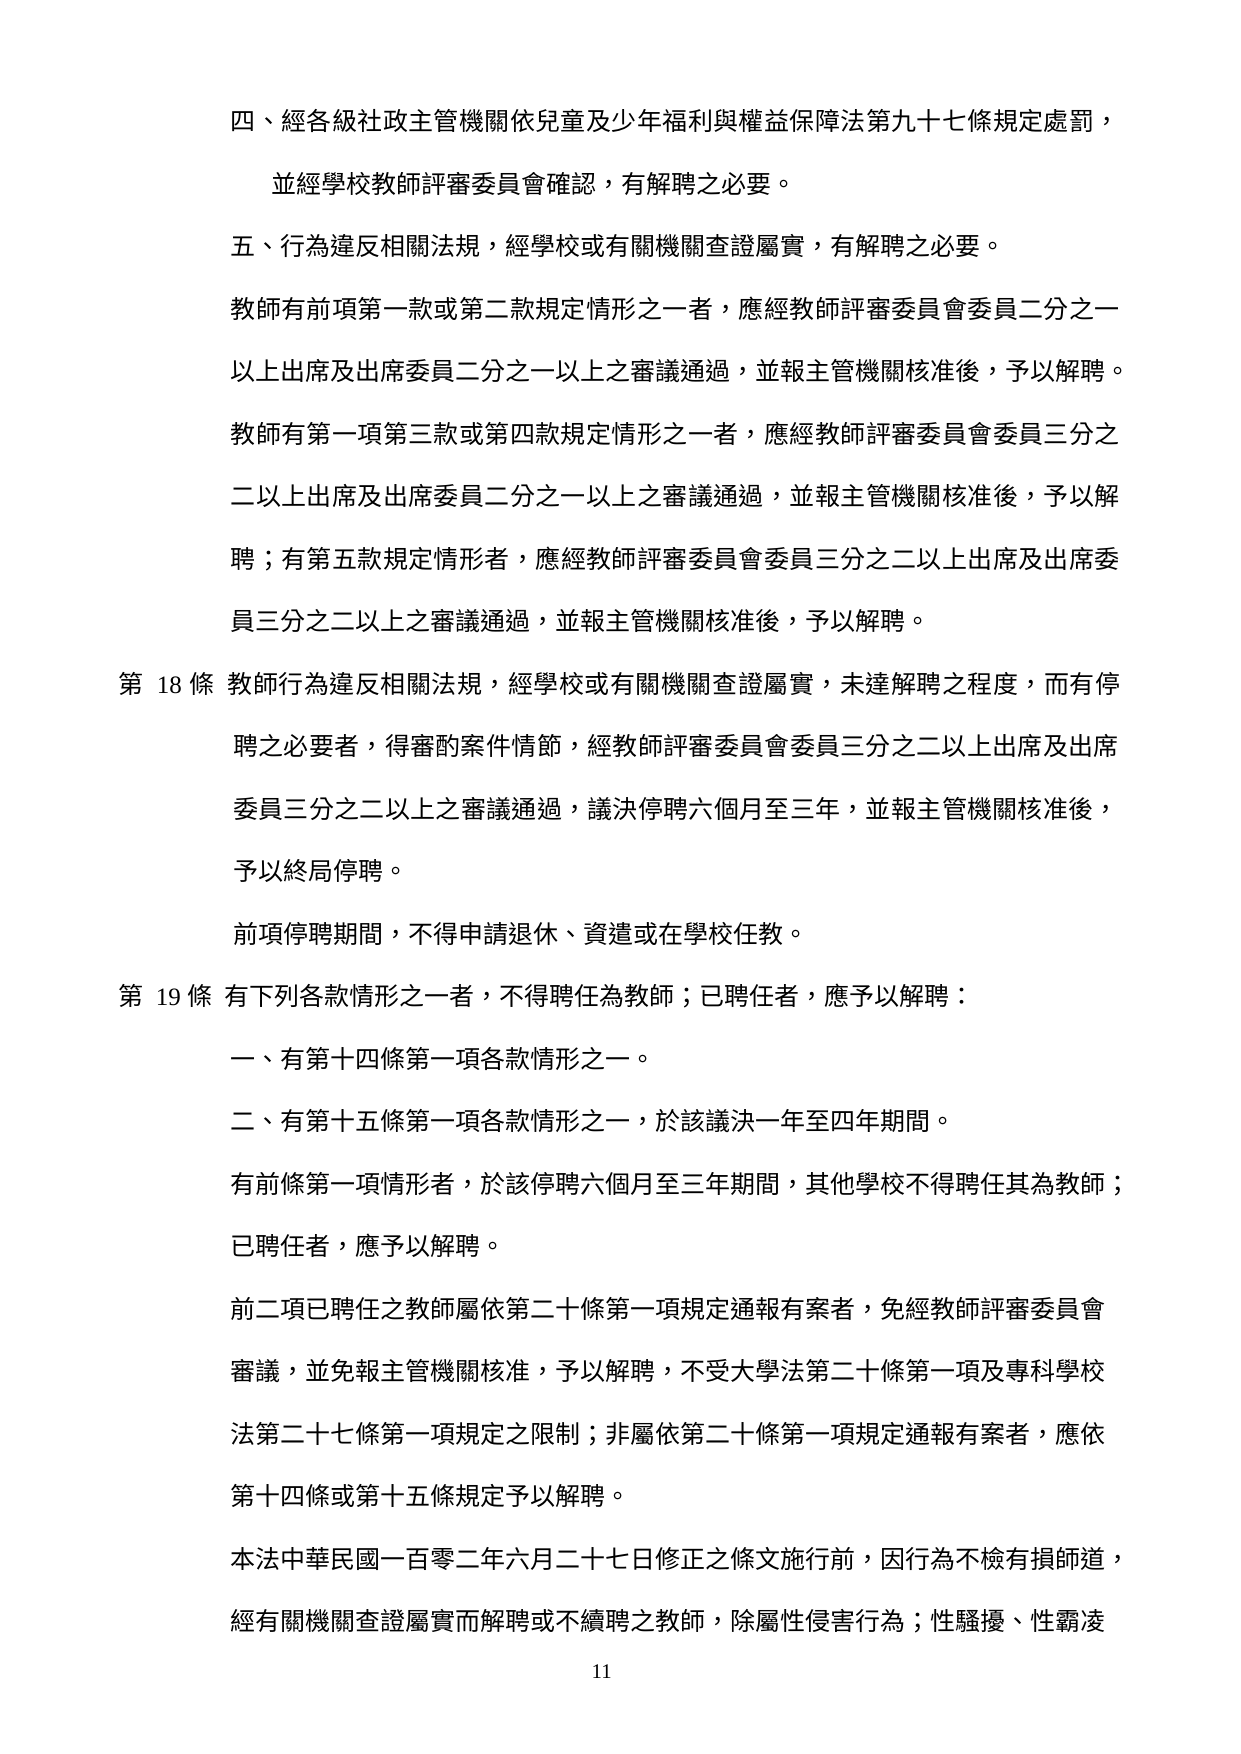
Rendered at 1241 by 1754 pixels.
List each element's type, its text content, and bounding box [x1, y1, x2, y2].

text 五、行為違反相關法規，經學校或有關機關查證屬實，有解聘之必要。 [230, 203, 1122, 266]
text 前項停聘期間，不得申請退休、資遣或在學校任教。 [118, 891, 1122, 953]
text 四、經各級社政主管機關依兒童及少年福利與權益保障法第九十七條規定處罰，並經學校教師評審委員會確認，有解聘之必要。 [230, 78, 1122, 203]
text 第 18 條 教師行為違反相關法規，經學校或有關機關查證屬實，未達解聘之程度，而有停聘之必要者，得審酌案件情節，經教師評審委員會委員三分之二以上出席及出席委員三分之二以上之審議通過，議決停聘六個月至三年，並報主管機關核准後，予以終局停聘。 [118, 641, 1122, 891]
text 有前條第一項情形者，於該停聘六個月至三年期間，其他學校不得聘任其為教師；已聘任者，應予以解聘。 [230, 1141, 1122, 1266]
text 本法中華民國一百零二年六月二十七日修正之條文施行前，因行為不檢有損師道，經有關機關查證屬實而解聘或不續聘之教師，除屬性侵害行為；性騷擾、性霸凌行為、行為違反相關法令且情節重大；體罰或霸凌學生造成其身心嚴重侵害者外，於解聘或不續聘生效日起算逾四年者，得聘任為教師。 [230, 1516, 1122, 1641]
text 二、有第十五條第一項各款情形之一，於該議決一年至四年期間。 [118, 1078, 1122, 1141]
text 一、有第十四條第一項各款情形之一。 [118, 1016, 1122, 1078]
text 教師有前項第一款或第二款規定情形之一者，應經教師評審委員會委員二分之一以上出席及出席委員二分之一以上之審議通過，並報主管機關核准後，予以解聘。 [230, 266, 1122, 391]
text 前二項已聘任之教師屬依第二十條第一項規定通報有案者，免經教師評審委員會審議，並免報主管機關核准，予以解聘，不受大學法第二十條第一項及專科學校法第二十七條第一項規定之限制；非屬依第二十條第一項規定通報有案者，應依第十四條或第十五條規定予以解聘。 [230, 1266, 1122, 1516]
text 教師有第一項第三款或第四款規定情形之一者，應經教師評審委員會委員三分之二以上出席及出席委員二分之一以上之審議通過，並報主管機關核准後，予以解聘；有第五款規定情形者，應經教師評審委員會委員三分之二以上出席及出席委員三分之二以上之審議通過，並報主管機關核准後，予以解聘。 [230, 391, 1122, 641]
text 第 19 條 有下列各款情形之一者，不得聘任為教師；已聘任者，應予以解聘： [118, 953, 1122, 1016]
